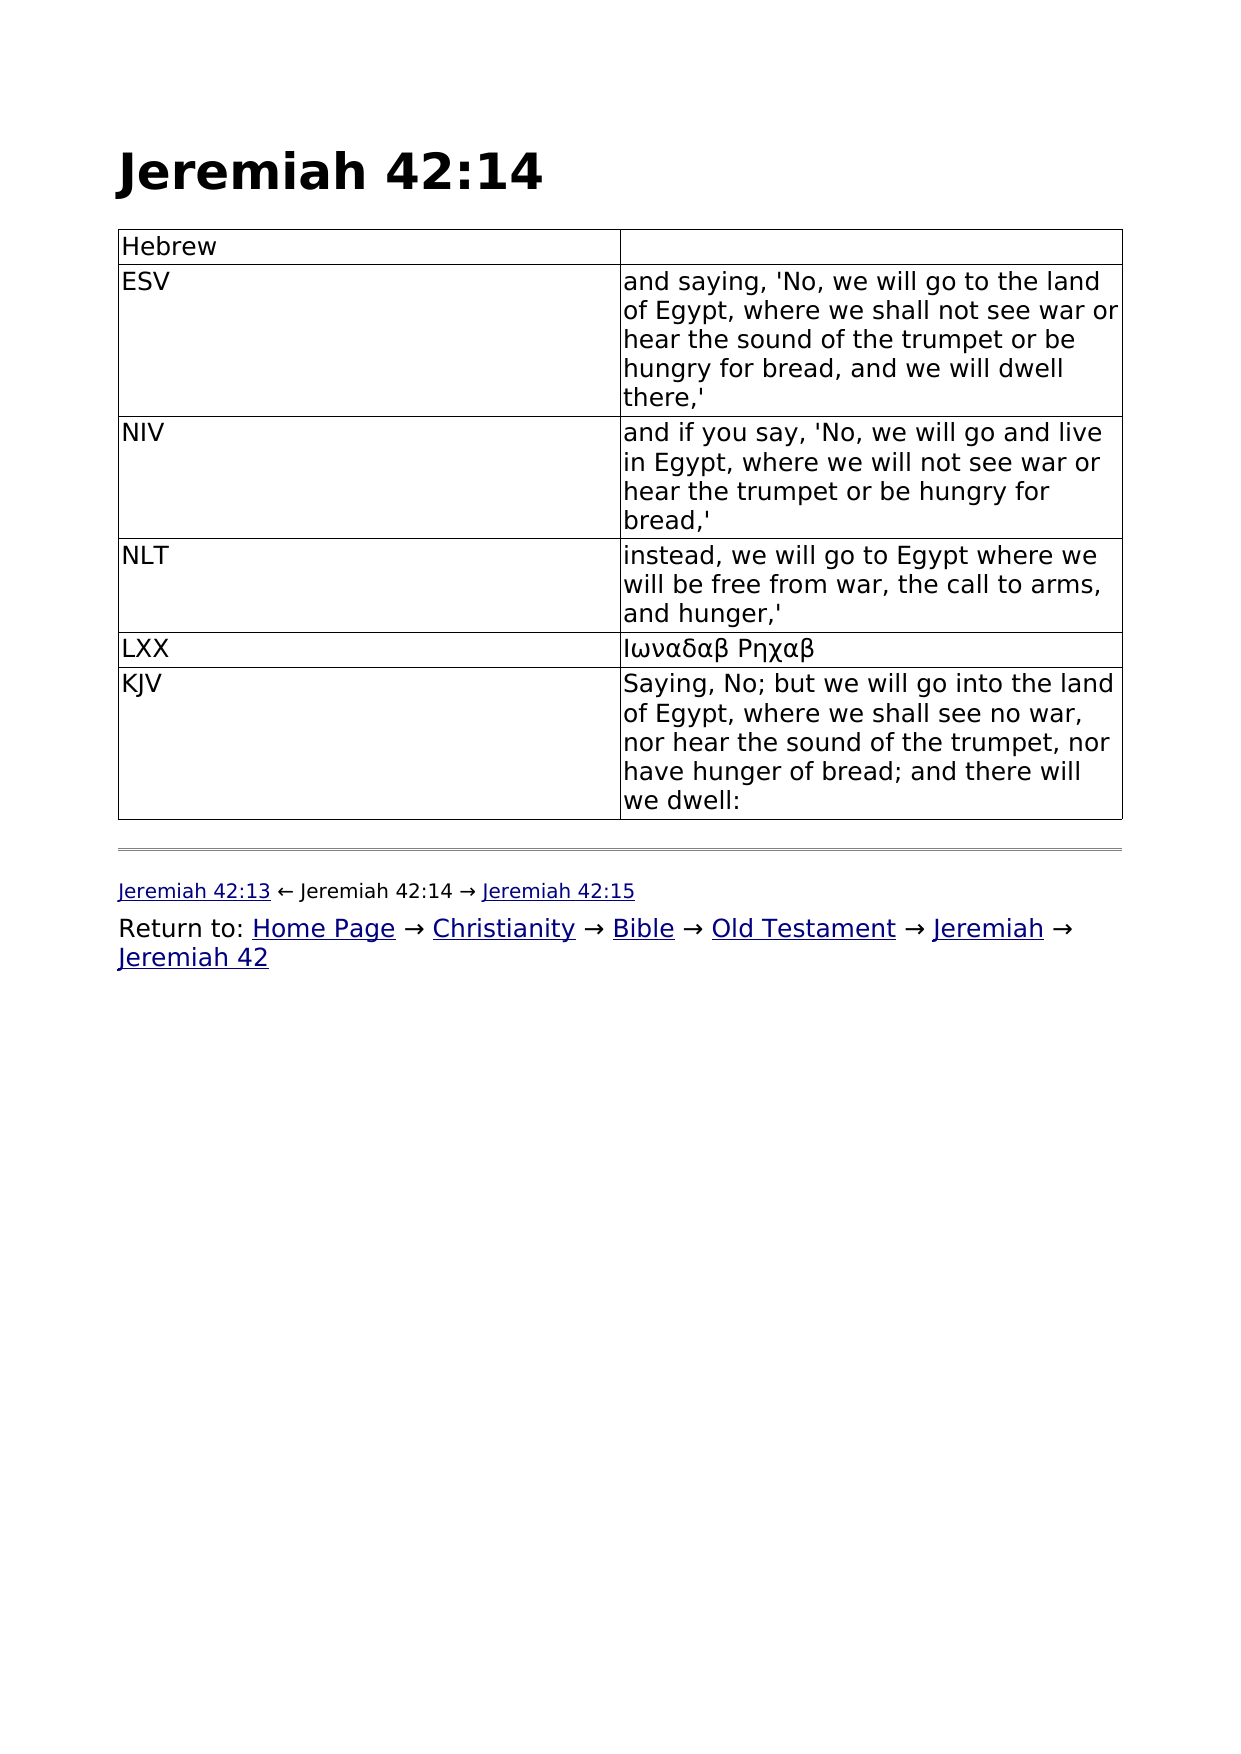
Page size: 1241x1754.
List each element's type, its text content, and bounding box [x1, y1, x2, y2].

table_cell ESV [119, 265, 620, 416]
table_cell NIV [119, 417, 620, 538]
table_cell Saying, No; but we will go into the land of Egypt, where we shall see no war, nor hear the sound of the trumpet, nor have hunger of bread; and there will we dwell: [621, 668, 1122, 818]
table_header [621, 230, 1122, 264]
table_cell Ιωναδαβ Ρηχαβ [621, 633, 1122, 667]
table_cell and if you say, 'No, we will go and live in Egypt, where we will not see war or hear the trumpet or be hungry for bread,' [621, 417, 1122, 538]
table_header Hebrew [119, 230, 620, 264]
table_cell NLT [119, 539, 620, 632]
table_cell instead, we will go to Egypt where we will be free from war, the call to arms, and hunger,' [621, 539, 1122, 632]
text Jeremiah 42:13 ← Jeremiah 42:14 → Jeremiah 42:15 [118, 880, 1122, 914]
table_cell KJV [119, 668, 620, 818]
subtitle Jeremiah 42:14 [118, 143, 1122, 201]
table_cell and saying, 'No, we will go to the land of Egypt, where we shall not see war or hear the sound of the trumpet or be hungry for bread, and we will dwell there,' [621, 265, 1122, 416]
text Return to: Home Page → Christianity → Bible → Old Testament → Jeremiah → Jeremiah 42 [118, 914, 1122, 972]
table_cell LXX [119, 633, 620, 667]
